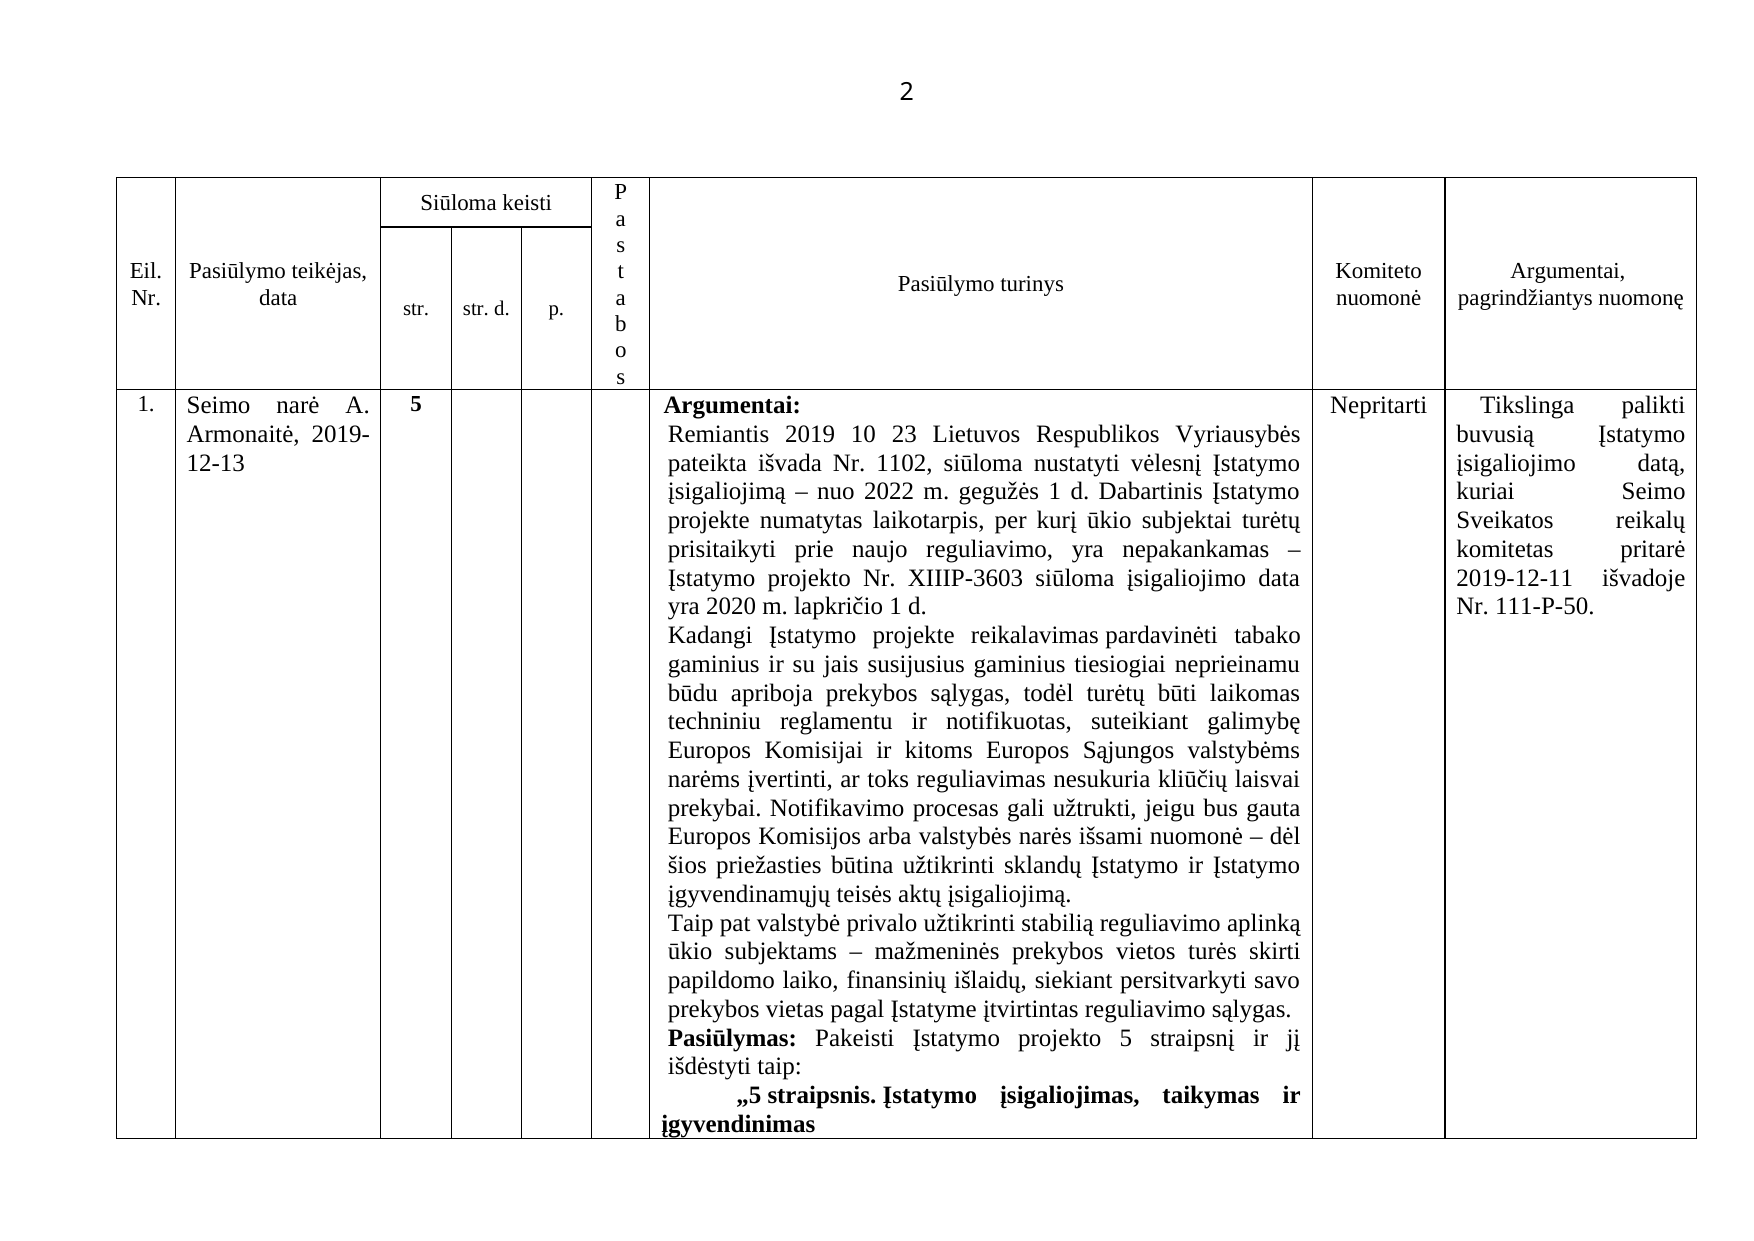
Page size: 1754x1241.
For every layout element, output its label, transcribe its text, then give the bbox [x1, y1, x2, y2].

table_header Argumentai, pagrindžiantys nuomonę [1446, 178, 1696, 389]
table_cell [452, 390, 521, 1138]
table_header Pasiūlymo turinys [650, 178, 1312, 389]
table_cell p. [522, 228, 591, 389]
table_cell Nepritarti [1313, 390, 1444, 1138]
table_cell str. d. [452, 228, 521, 389]
table_cell Seimo narė A. Armonaitė, 2019-12-13 [176, 390, 380, 1138]
table_cell 1. [117, 390, 175, 1138]
table_header Pastabos [592, 178, 649, 389]
table_header Eil. Nr. [117, 178, 175, 389]
table_cell [592, 390, 649, 1138]
table_header Komiteto nuomonė [1313, 178, 1444, 389]
table_cell 5 [381, 390, 451, 1138]
table_cell str. [381, 228, 451, 389]
table_header Pasiūlymo teikėjas, data [176, 178, 380, 389]
table_cell [522, 390, 591, 1138]
table_cell Argumentai: Remiantis 2019 10 23 Lietuvos Respublikos Vyriausybės pateikta išvada Nr. 1102, siūloma nustatyti vėlesnį Įstatymo įsigaliojimą – nuo 2022 m. gegužės 1 d. Dabartinis Įstatymo projekte numatytas laikotarpis, per kurį ūkio subjektai turėtų prisitaikyti prie naujo reguliavimo, yra nepakankamas – Įstatymo projekto Nr. XIIIP-3603 siūloma įsigaliojimo data yra 2020 m. lapkričio 1 d. Kadangi Įstatymo projekte reikalavimas pardavinėti tabako gaminius ir su jais susijusius gaminius tiesiogiai neprieinamu būdu apriboja prekybos sąlygas, todėl turėtų būti laikomas techniniu reglamentu ir notifikuotas, suteikiant galimybę Europos Komisijai ir kitoms Europos Sąjungos valstybėms narėms įvertinti, ar toks reguliavimas nesukuria kliūčių laisvai prekybai. Notifikavimo procesas gali užtrukti, jeigu bus gauta Europos Komisijos arba valstybės narės išsami nuomonė – dėl šios priežasties būtina užtikrinti sklandų Įstatymo ir Įstatymo įgyvendinamųjų teisės aktų įsigaliojimą. Taip pat valstybė privalo užtikrinti stabilią reguliavimo aplinką ūkio subjektams – mažmeninės prekybos vietos turės skirti papildomo laiko, finansinių išlaidų, siekiant persitvarkyti savo prekybos vietas pagal Įstatyme įtvirtintas reguliavimo sąlygas. Pasiūlymas: Pakeisti Įstatymo projekto 5 straipsnį ir jį išdėstyti taip: „5 straipsnis. Įstatymo įsigaliojimas, taikymas ir įgyvendinimas [650, 390, 1312, 1138]
table_header Siūloma keisti [381, 178, 591, 226]
table_cell Tikslinga palikti buvusią Įstatymo įsigaliojimo datą, kuriai Seimo Sveikatos reikalų komitetas pritarė 2019-12-11 išvadoje Nr. 111-P-50. [1446, 390, 1696, 1138]
